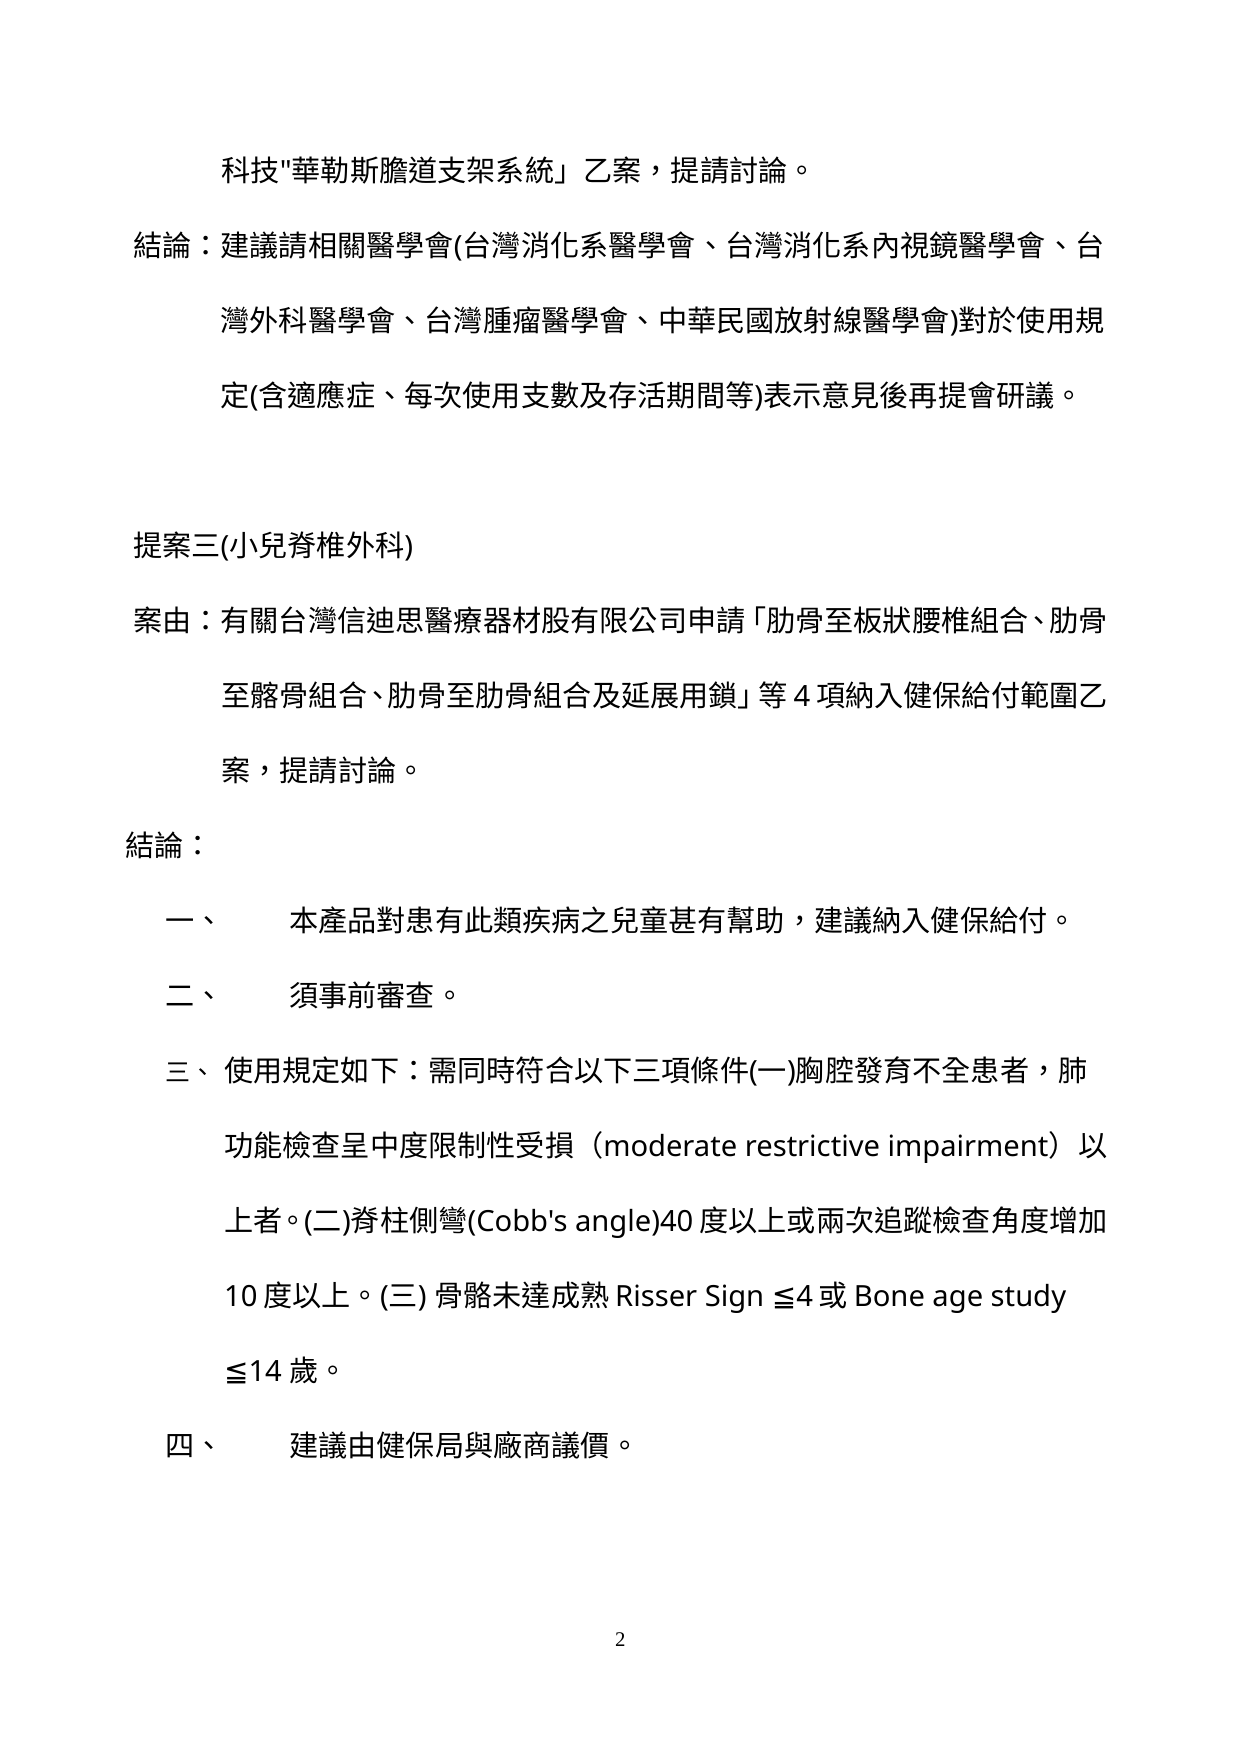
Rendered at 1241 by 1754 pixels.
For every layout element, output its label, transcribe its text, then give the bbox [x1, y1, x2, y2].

text 提案三(小兒脊椎外科) [133, 506, 1107, 581]
text 案由：有關台灣信迪思醫療器材股有限公司申請「肋骨至板狀腰椎組合、肋骨至髂骨組合、肋骨至肋骨組合及延展用鎖」等4項納入健保給付範圍乙案，提請討論。 [133, 581, 1107, 806]
list 使用規定如下：需同時符合以下三項條件(一)胸腔發育不全患者，肺功能檢查呈中度限制性受損（moderate restrictive impairment）以上者。(二)脊柱側彎(Cobb's angle)40度以上或兩次追蹤檢查角度增加10度以上。(三) 骨骼未達成熟Risser Sign ≦4或Bone age study ≦14 歲。 [165, 1031, 1107, 1406]
text 結論： [125, 806, 1107, 881]
list 建議由健保局與廠商議價。 [165, 1406, 1107, 1481]
list 本產品對患有此類疾病之兒童甚有幫助，建議納入健保給付。 [165, 881, 1107, 956]
list 須事前審查。 [165, 956, 1107, 1031]
text 結論：建議請相關醫學會(台灣消化系醫學會、台灣消化系內視鏡醫學會、台灣外科醫學會、台灣腫瘤醫學會、中華民國放射線醫學會)對於使用規定(含適應症、每次使用支數及存活期間等)表示意見後再提會研議。 [133, 206, 1107, 431]
text 科技"華勒斯膽道支架系統」乙案，提請討論。 [133, 131, 1107, 206]
